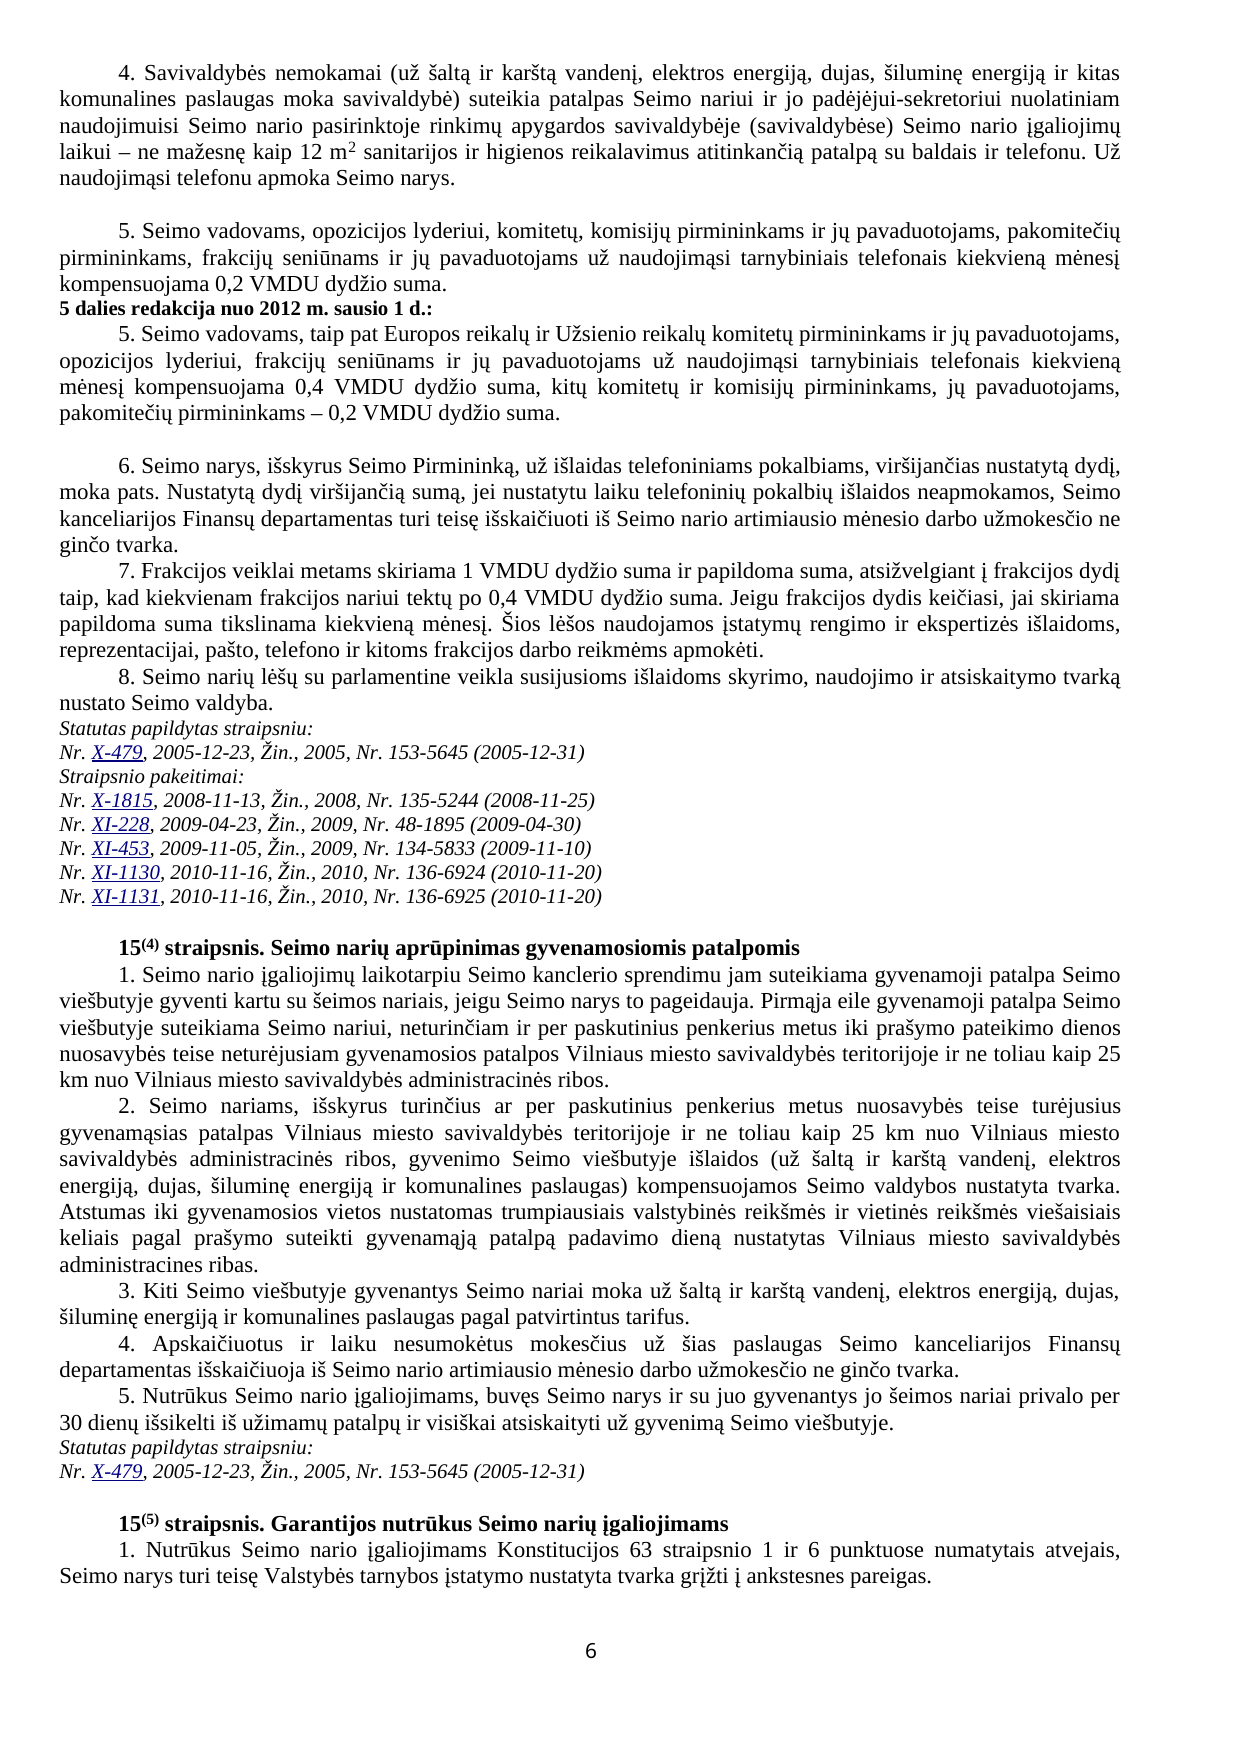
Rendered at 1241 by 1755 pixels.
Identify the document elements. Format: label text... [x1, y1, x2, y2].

text Nr. X-479, 2005-12-23, Žin., 2005, Nr. 153-5645 (2005-12-31) [59, 740, 1122, 764]
text Nr. XI-228, 2009-04-23, Žin., 2009, Nr. 48-1895 (2009-04-30) [59, 812, 1122, 836]
text 2. Seimo nariams, išskyrus turinčius ar per paskutinius penkerius metus nuosavybės teise turėjusius gyvenamąsias patalpas Vilniaus miesto savivaldybės teritorijoje ir ne toliau kaip 25 km nuo Vilniaus miesto savivaldybės administracinės ribos, gyvenimo Seimo viešbutyje išlaidos (už šaltą ir karštą vandenį, elektros energiją, dujas, šiluminę energiją ir komunalines paslaugas) kompensuojamos Seimo valdybos nustatyta tvarka. Atstumas iki gyvenamosios vietos nustatomas trumpiausiais valstybinės reikšmės ir vietinės reikšmės viešaisiais keliais pagal prašymo suteikti gyvenamąją patalpą padavimo dieną nustatytas Vilniaus miesto savivaldybės administracines ribas. [59, 1093, 1122, 1277]
text 15(4) straipsnis. Seimo narių aprūpinimas gyvenamosiomis patalpomis [59, 934, 1122, 961]
text Straipsnio pakeitimai: [59, 764, 1122, 788]
text 5. Nutrūkus Seimo nario įgaliojimams, buvęs Seimo narys ir su juo gyvenantys jo šeimos nariai privalo per 30 dienų išsikelti iš užimamų patalpų ir visiškai atsiskaityti už gyvenimą Seimo viešbutyje. [59, 1382, 1122, 1435]
text 8. Seimo narių lėšų su parlamentine veikla susijusioms išlaidoms skyrimo, naudojimo ir atsiskaitymo tvarką nustato Seimo valdyba. [59, 663, 1122, 716]
text Nr. XI-453, 2009-11-05, Žin., 2009, Nr. 134-5833 (2009-11-10) [59, 836, 1122, 860]
text 15(5) straipsnis. Garantijos nutrūkus Seimo narių įgaliojimams [59, 1510, 1122, 1536]
text 5. Seimo vadovams, taip pat Europos reikalų ir Užsienio reikalų komitetų pirmininkams ir jų pavaduotojams, opozicijos lyderiui, frakcijų seniūnams ir jų pavaduotojams už naudojimąsi tarnybiniais telefonais kiekvieną mėnesį kompensuojama 0,4 VMDU dydžio suma, kitų komitetų ir komisijų pirmininkams, jų pavaduotojams, pakomitečių pirmininkams – 0,2 VMDU dydžio suma. [59, 320, 1122, 426]
text 4. Savivaldybės nemokamai (už šaltą ir karštą vandenį, elektros energiją, dujas, šiluminę energiją ir kitas komunalines paslaugas moka savivaldybė) suteikia patalpas Seimo nariui ir jo padėjėjui-sekretoriui nuolatiniam naudojimuisi Seimo nario pasirinktoje rinkimų apygardos savivaldybėje (savivaldybėse) Seimo nario įgaliojimų laikui – ne mažesnę kaip 12 m2 sanitarijos ir higienos reikalavimus atitinkančią patalpą su baldais ir telefonu. Už naudojimąsi telefonu apmoka Seimo narys. [59, 59, 1122, 191]
text Nr. XI-1130, 2010-11-16, Žin., 2010, Nr. 136-6924 (2010-11-20) [59, 860, 1122, 884]
text 5. Seimo vadovams, opozicijos lyderiui, komitetų, komisijų pirmininkams ir jų pavaduotojams, pakomitečių pirmininkams, frakcijų seniūnams ir jų pavaduotojams už naudojimąsi tarnybiniais telefonais kiekvieną mėnesį kompensuojama 0,2 VMDU dydžio suma. [59, 217, 1122, 296]
text Nr. X-1815, 2008-11-13, Žin., 2008, Nr. 135-5244 (2008-11-25) [59, 788, 1122, 812]
text Nr. XI-1131, 2010-11-16, Žin., 2010, Nr. 136-6925 (2010-11-20) [59, 884, 1122, 908]
text Nr. X-479, 2005-12-23, Žin., 2005, Nr. 153-5645 (2005-12-31) [59, 1459, 1122, 1483]
text Statutas papildytas straipsniu: [59, 716, 1122, 740]
text 7. Frakcijos veiklai metams skiriama 1 VMDU dydžio suma ir papildoma suma, atsižvelgiant į frakcijos dydį taip, kad kiekvienam frakcijos nariui tektų po 0,4 VMDU dydžio suma. Jeigu frakcijos dydis keičiasi, jai skiriama papildoma suma tikslinama kiekvieną mėnesį. Šios lėšos naudojamos įstatymų rengimo ir ekspertizės išlaidoms, reprezentacijai, pašto, telefono ir kitoms frakcijos darbo reikmėms apmokėti. [59, 557, 1122, 663]
text Statutas papildytas straipsniu: [59, 1435, 1122, 1459]
text 5 dalies redakcija nuo 2012 m. sausio 1 d.: [59, 296, 1122, 320]
text 3. Kiti Seimo viešbutyje gyvenantys Seimo nariai moka už šaltą ir karštą vandenį, elektros energiją, dujas, šiluminę energiją ir komunalines paslaugas pagal patvirtintus tarifus. [59, 1277, 1122, 1330]
text 4. Apskaičiuotus ir laiku nesumokėtus mokesčius už šias paslaugas Seimo kanceliarijos Finansų departamentas išskaičiuoja iš Seimo nario artimiausio mėnesio darbo užmokesčio ne ginčo tvarka. [59, 1330, 1122, 1382]
text 6. Seimo narys, išskyrus Seimo Pirmininką, už išlaidas telefoniniams pokalbiams, viršijančias nustatytą dydį, moka pats. Nustatytą dydį viršijančią sumą, jei nustatytu laiku telefoninių pokalbių išlaidos neapmokamos, Seimo kanceliarijos Finansų departamentas turi teisę išskaičiuoti iš Seimo nario artimiausio mėnesio darbo užmokesčio ne ginčo tvarka. [59, 452, 1122, 557]
text 1. Nutrūkus Seimo nario įgaliojimams Konstitucijos 63 straipsnio 1 ir 6 punktuose numatytais atvejais, Seimo narys turi teisę Valstybės tarnybos įstatymo nustatyta tvarka grįžti į ankstesnes pareigas. [59, 1536, 1122, 1589]
text 1. Seimo nario įgaliojimų laikotarpiu Seimo kanclerio sprendimu jam suteikiama gyvenamoji patalpa Seimo viešbutyje gyventi kartu su šeimos nariais, jeigu Seimo narys to pageidauja. Pirmąja eile gyvenamoji patalpa Seimo viešbutyje suteikiama Seimo nariui, neturinčiam ir per paskutinius penkerius metus iki prašymo pateikimo dienos nuosavybės teise neturėjusiam gyvenamosios patalpos Vilniaus miesto savivaldybės teritorijoje ir ne toliau kaip 25 km nuo Vilniaus miesto savivaldybės administracinės ribos. [59, 961, 1122, 1093]
